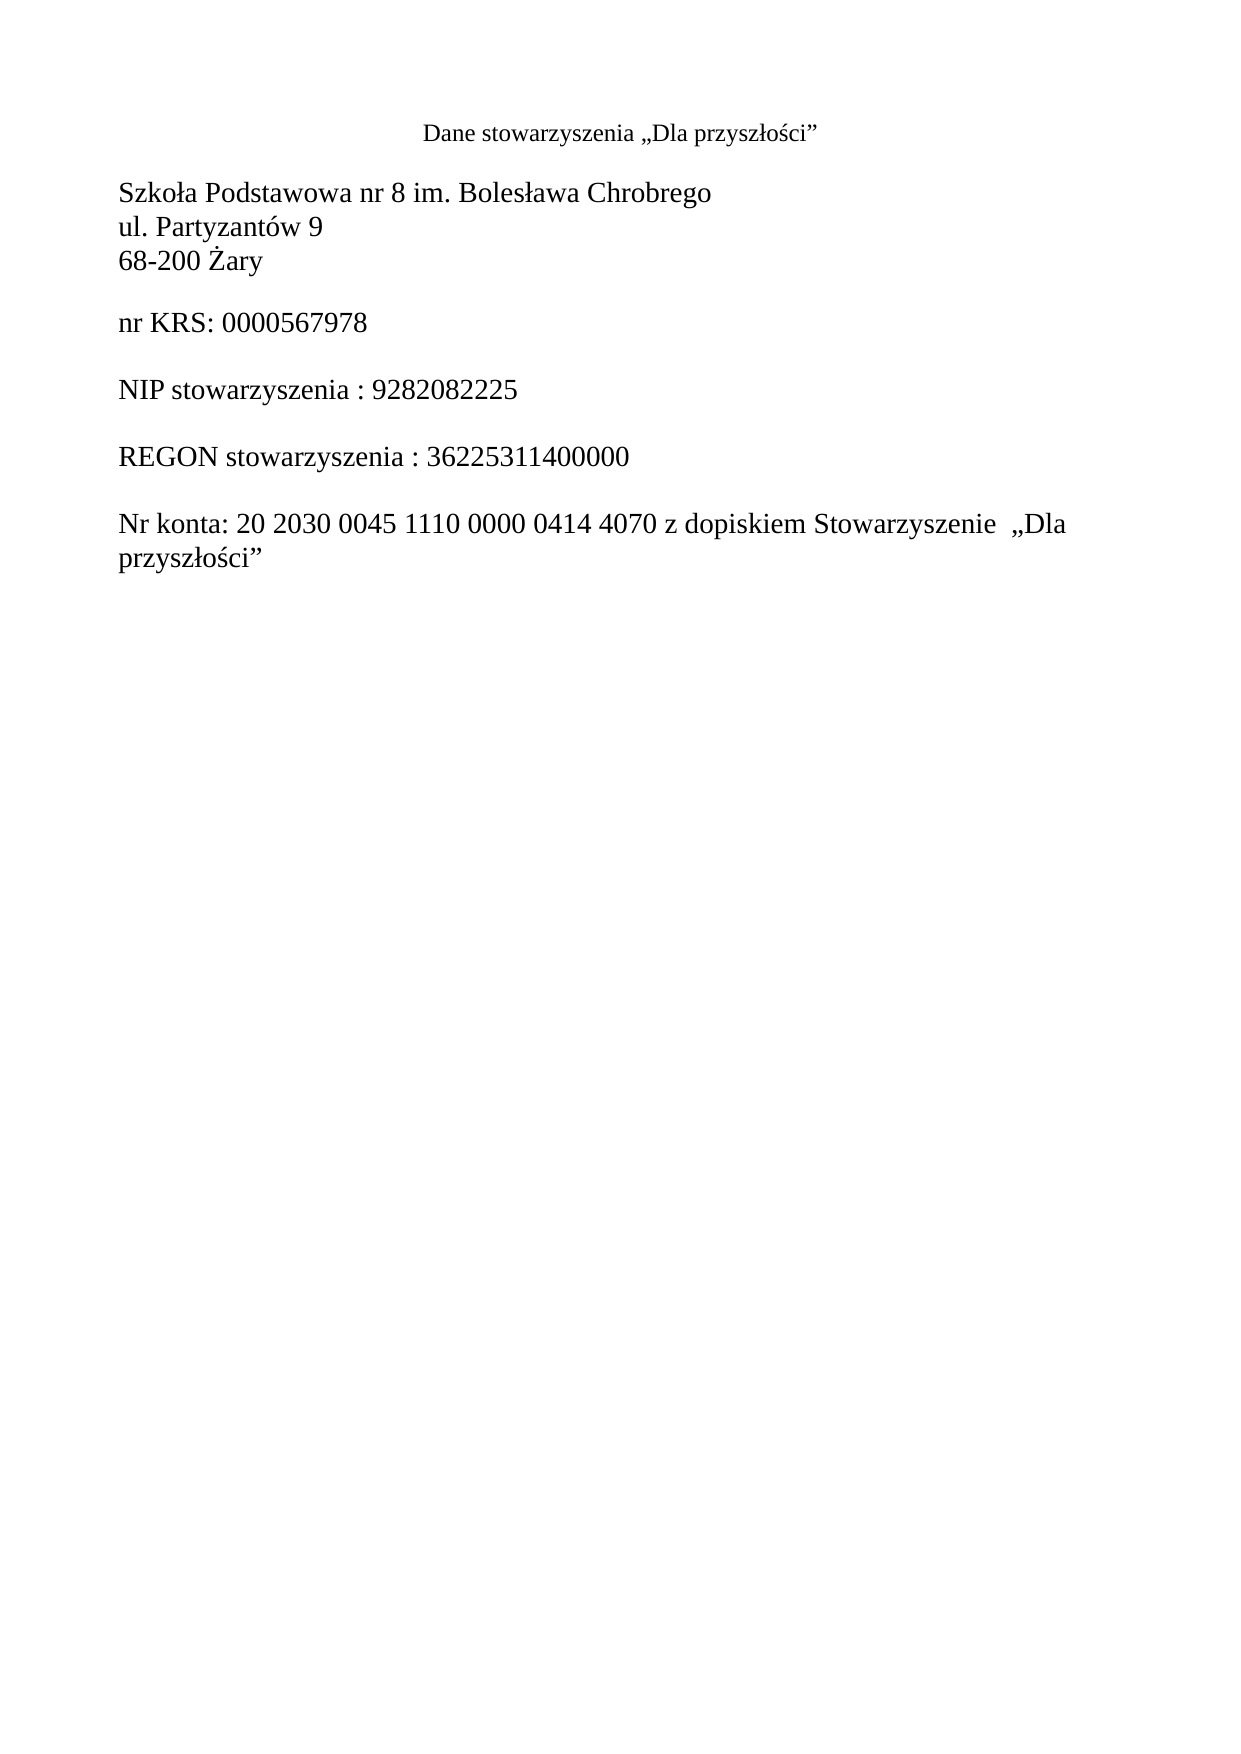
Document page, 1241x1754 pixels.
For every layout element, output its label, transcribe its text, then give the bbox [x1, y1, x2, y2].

text Dane stowarzyszenia „Dla przyszłości” [118, 118, 1122, 147]
text 68-200 Żary [118, 243, 1122, 276]
text REGON stowarzyszenia : 36225311400000 [118, 439, 1122, 473]
text ul. Partyzantów 9 [118, 209, 1122, 243]
text nr KRS: 0000567978 [118, 305, 1122, 338]
text Nr konta: 20 2030 0045 1110 0000 0414 4070 z dopiskiem Stowarzyszenie „Dla przyszłości” [118, 506, 1122, 573]
text Szkoła Podstawowa nr 8 im. Bolesława Chrobrego [118, 176, 1122, 209]
text NIP stowarzyszenia : 9282082225 [118, 372, 1122, 406]
